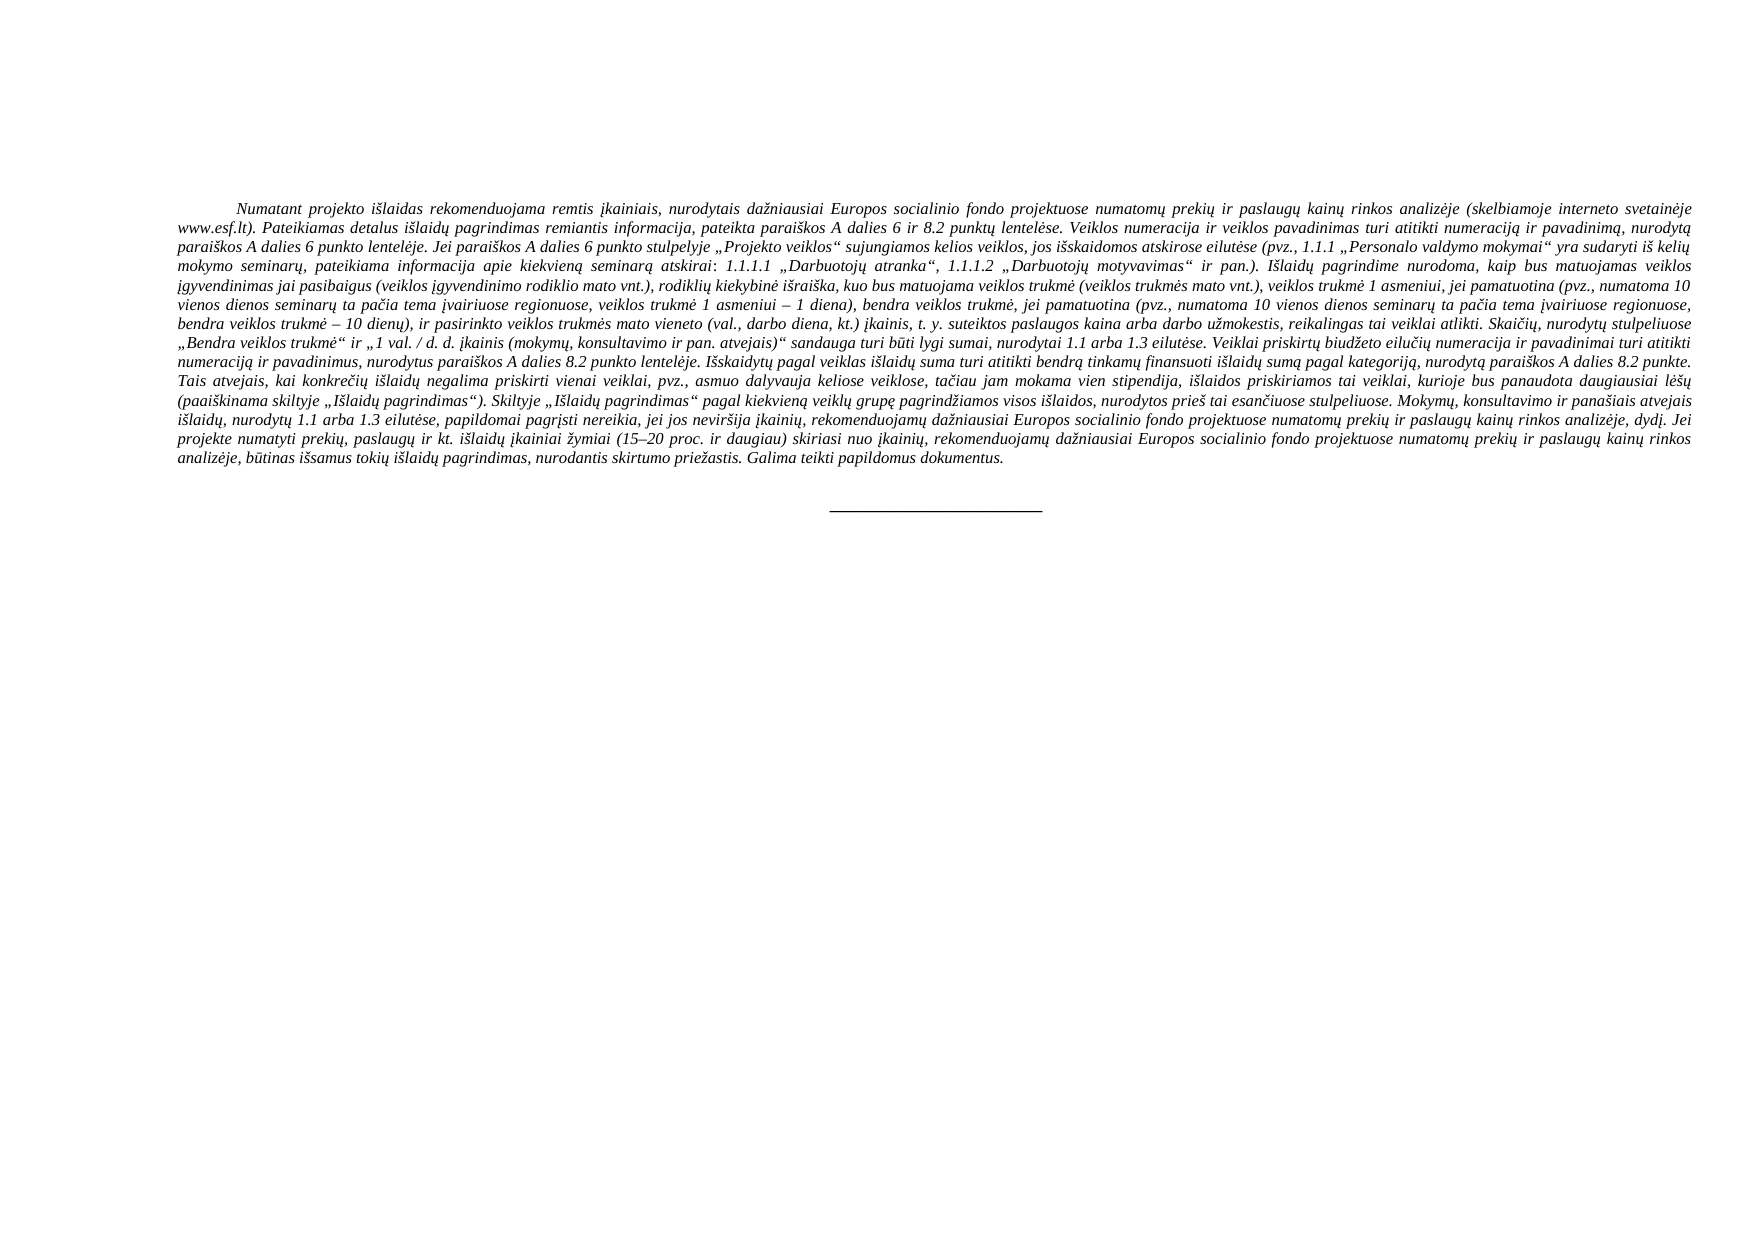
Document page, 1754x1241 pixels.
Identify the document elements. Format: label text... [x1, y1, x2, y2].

text _________________ [177, 486, 1694, 515]
text Numatant projekto išlaidas rekomenduojama remtis įkainiais, nurodytais dažniausiai Europos socialinio fondo projektuose numatomų prekių ir paslaugų kainų rinkos analizėje (skelbiamoje interneto svetainėje www.esf.lt). Pateikiamas detalus išlaidų pagrindimas remiantis informacija, pateikta paraiškos A dalies 6 ir 8.2 punktų lentelėse. Veiklos numeracija ir veiklos pavadinimas turi atitikti numeraciją ir pavadinimą, nurodytą paraiškos A dalies 6 punkto lentelėje. Jei paraiškos A dalies 6 punkto stulpelyje „Projekto veiklos“ sujungiamos kelios veiklos, jos išskaidomos atskirose eilutėse (pvz., 1.1.1 „Personalo valdymo mokymai“ yra sudaryti iš kelių mokymo seminarų, pateikiama informacija apie kiekvieną seminarą atskirai: 1.1.1.1 „Darbuotojų atranka“, 1.1.1.2 „Darbuotojų motyvavimas“ ir pan.). Išlaidų pagrindime nurodoma, kaip bus matuojamas veiklos įgyvendinimas jai pasibaigus (veiklos įgyvendinimo rodiklio mato vnt.), rodiklių kiekybinė išraiška, kuo bus matuojama veiklos trukmė (veiklos trukmės mato vnt.), veiklos trukmė 1 asmeniui, jei pamatuotina (pvz., numatoma 10 vienos dienos seminarų ta pačia tema įvairiuose regionuose, veiklos trukmė 1 asmeniui – 1 diena), bendra veiklos trukmė, jei pamatuotina (pvz., numatoma 10 vienos dienos seminarų ta pačia tema įvairiuose regionuose, bendra veiklos trukmė – 10 dienų), ir pasirinkto veiklos trukmės mato vieneto (val., darbo diena, kt.) įkainis, t. y. suteiktos paslaugos kaina arba darbo užmokestis, reikalingas tai veiklai atlikti. Skaičių, nurodytų stulpeliuose „Bendra veiklos trukmė“ ir „1 val. / d. d. įkainis (mokymų, konsultavimo ir pan. atvejais)“ sandauga turi būti lygi sumai, nurodytai 1.1 arba 1.3 eilutėse. Veiklai priskirtų biudžeto eilučių numeracija ir pavadinimai turi atitikti numeraciją ir pavadinimus, nurodytus paraiškos A dalies 8.2 punkto lentelėje. Išskaidytų pagal veiklas išlaidų suma turi atitikti bendrą tinkamų finansuoti išlaidų sumą pagal kategoriją, nurodytą paraiškos A dalies 8.2 punkte. Tais atvejais, kai konkrečių išlaidų negalima priskirti vienai veiklai, pvz., asmuo dalyvauja keliose veiklose, tačiau jam mokama vien stipendija, išlaidos priskiriamos tai veiklai, kurioje bus panaudota daugiausiai lėšų (paaiškinama skiltyje „Išlaidų pagrindimas“). Skiltyje „Išlaidų pagrindimas“ pagal kiekvieną veiklų grupę pagrindžiamos visos išlaidos, nurodytos prieš tai esančiuose stulpeliuose. Mokymų, konsultavimo ir panašiais atvejais išlaidų, nurodytų 1.1 arba 1.3 eilutėse, papildomai pagrįsti nereikia, jei jos neviršija įkainių, rekomenduojamų dažniausiai Europos socialinio fondo projektuose numatomų prekių ir paslaugų kainų rinkos analizėje, dydį. Jei projekte numatyti prekių, paslaugų ir kt. išlaidų įkainiai žymiai (15–20 proc. ir daugiau) skiriasi nuo įkainių, rekomenduojamų dažniausiai Europos socialinio fondo projektuose numatomų prekių ir paslaugų kainų rinkos analizėje, būtinas išsamus tokių išlaidų pagrindimas, nurodantis skirtumo priežastis. Galima teikti papildomus dokumentus. [177, 199, 1694, 467]
